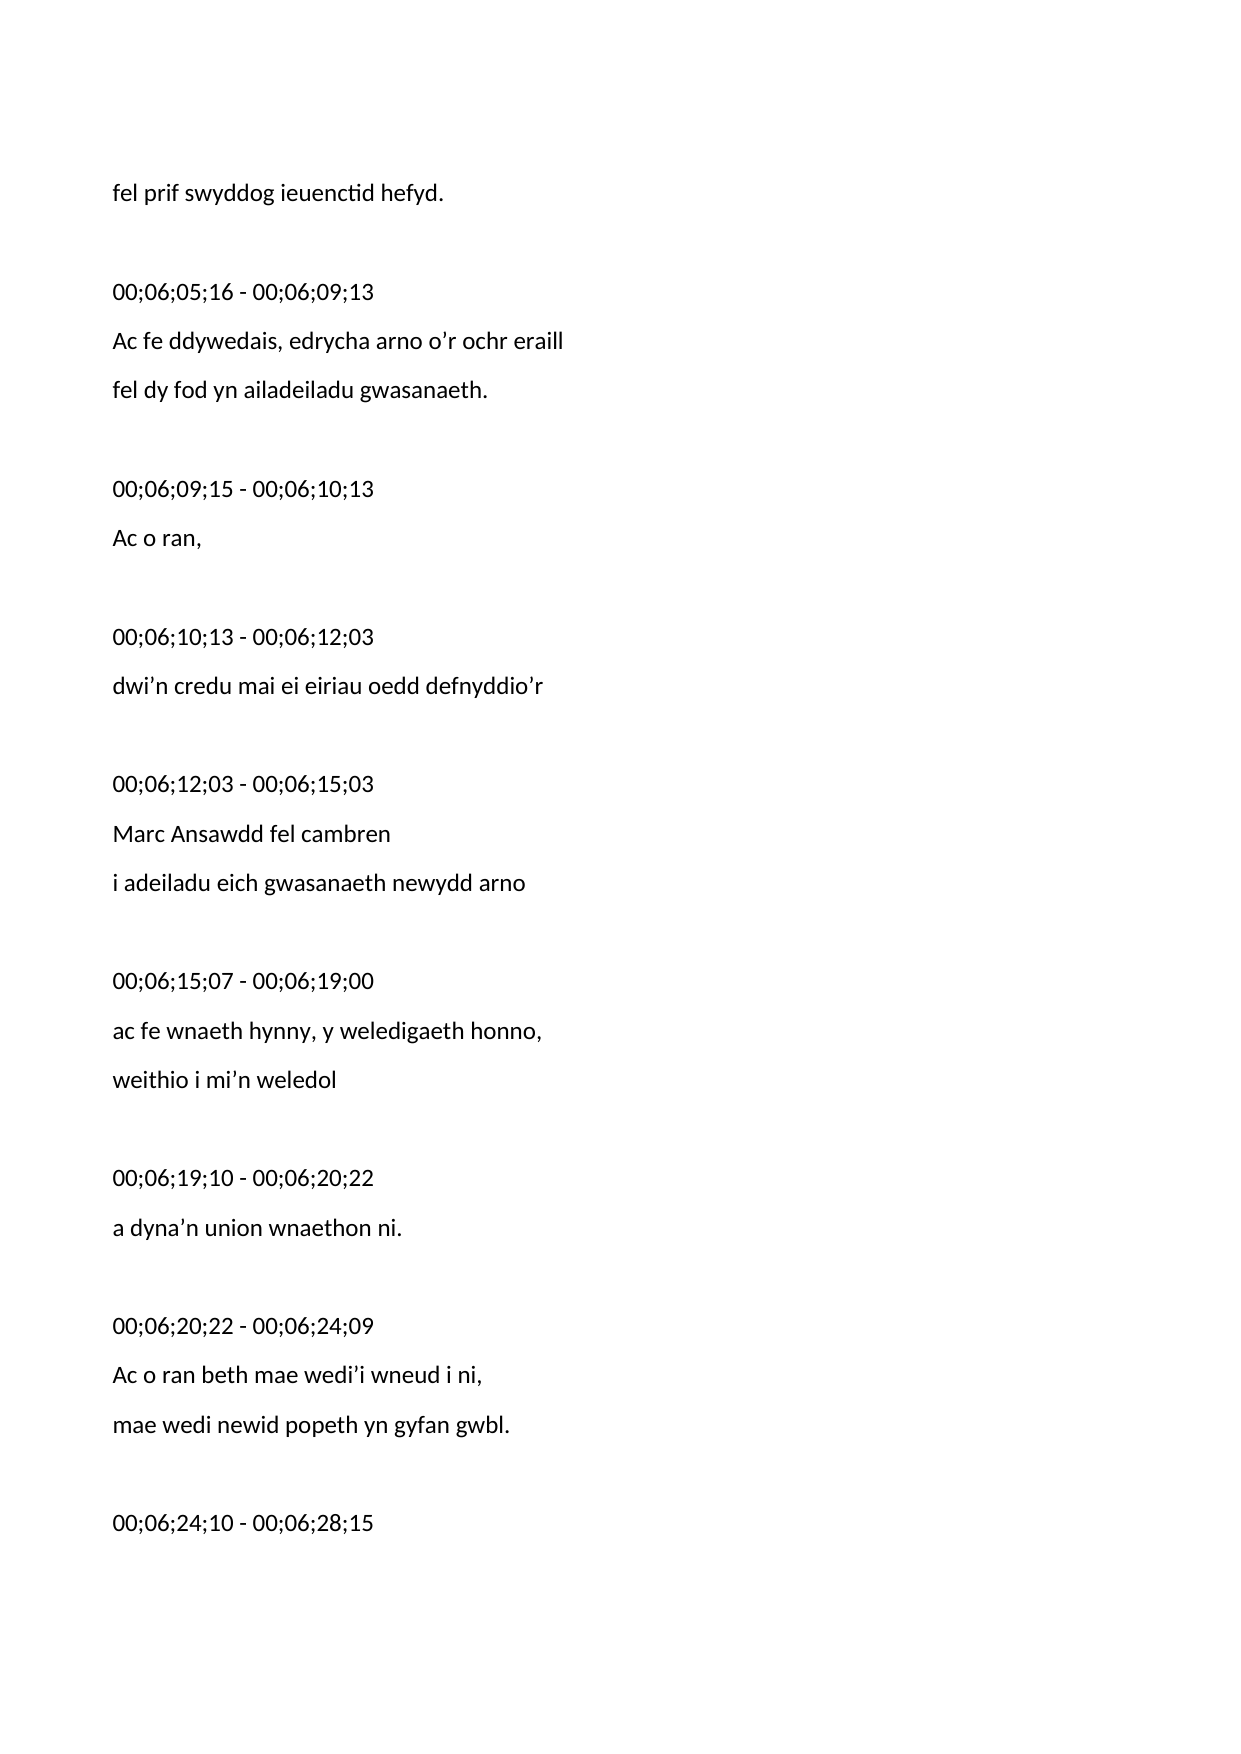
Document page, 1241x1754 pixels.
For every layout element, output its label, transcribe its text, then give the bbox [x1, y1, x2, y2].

text 00;06;12;03 - 00;06;15;03 [112, 768, 1128, 799]
text i adeiladu eich gwasanaeth newydd arno [112, 867, 1128, 897]
text 00;06;24;10 - 00;06;28;15 [112, 1507, 1128, 1538]
text Ac o ran beth mae wedi’i wneud i ni, [112, 1360, 1128, 1390]
text 00;06;09;15 - 00;06;10;13 [112, 473, 1128, 503]
text 00;06;15;07 - 00;06;19;00 [112, 966, 1128, 996]
text fel prif swyddog ieuenctid hefyd. [112, 177, 1128, 208]
text ac fe wnaeth hynny, y weledigaeth honno, [112, 1015, 1128, 1045]
text 00;06;05;16 - 00;06;09;13 [112, 276, 1128, 306]
text Ac o ran, [112, 522, 1128, 553]
text 00;06;10;13 - 00;06;12;03 [112, 621, 1128, 651]
text 00;06;19;10 - 00;06;20;22 [112, 1163, 1128, 1193]
text dwi’n credu mai ei eiriau oedd defnyddio’r [112, 670, 1128, 700]
text fel dy fod yn ailadeiladu gwasanaeth. [112, 374, 1128, 405]
text weithio i mi’n weledol [112, 1064, 1128, 1094]
text Marc Ansawdd fel cambren [112, 818, 1128, 848]
text mae wedi newid popeth yn gyfan gwbl. [112, 1409, 1128, 1439]
text Ac fe ddywedais, edrycha arno o’r ochr eraill [112, 325, 1128, 356]
text a dyna’n union wnaethon ni. [112, 1212, 1128, 1242]
text 00;06;20;22 - 00;06;24;09 [112, 1310, 1128, 1341]
